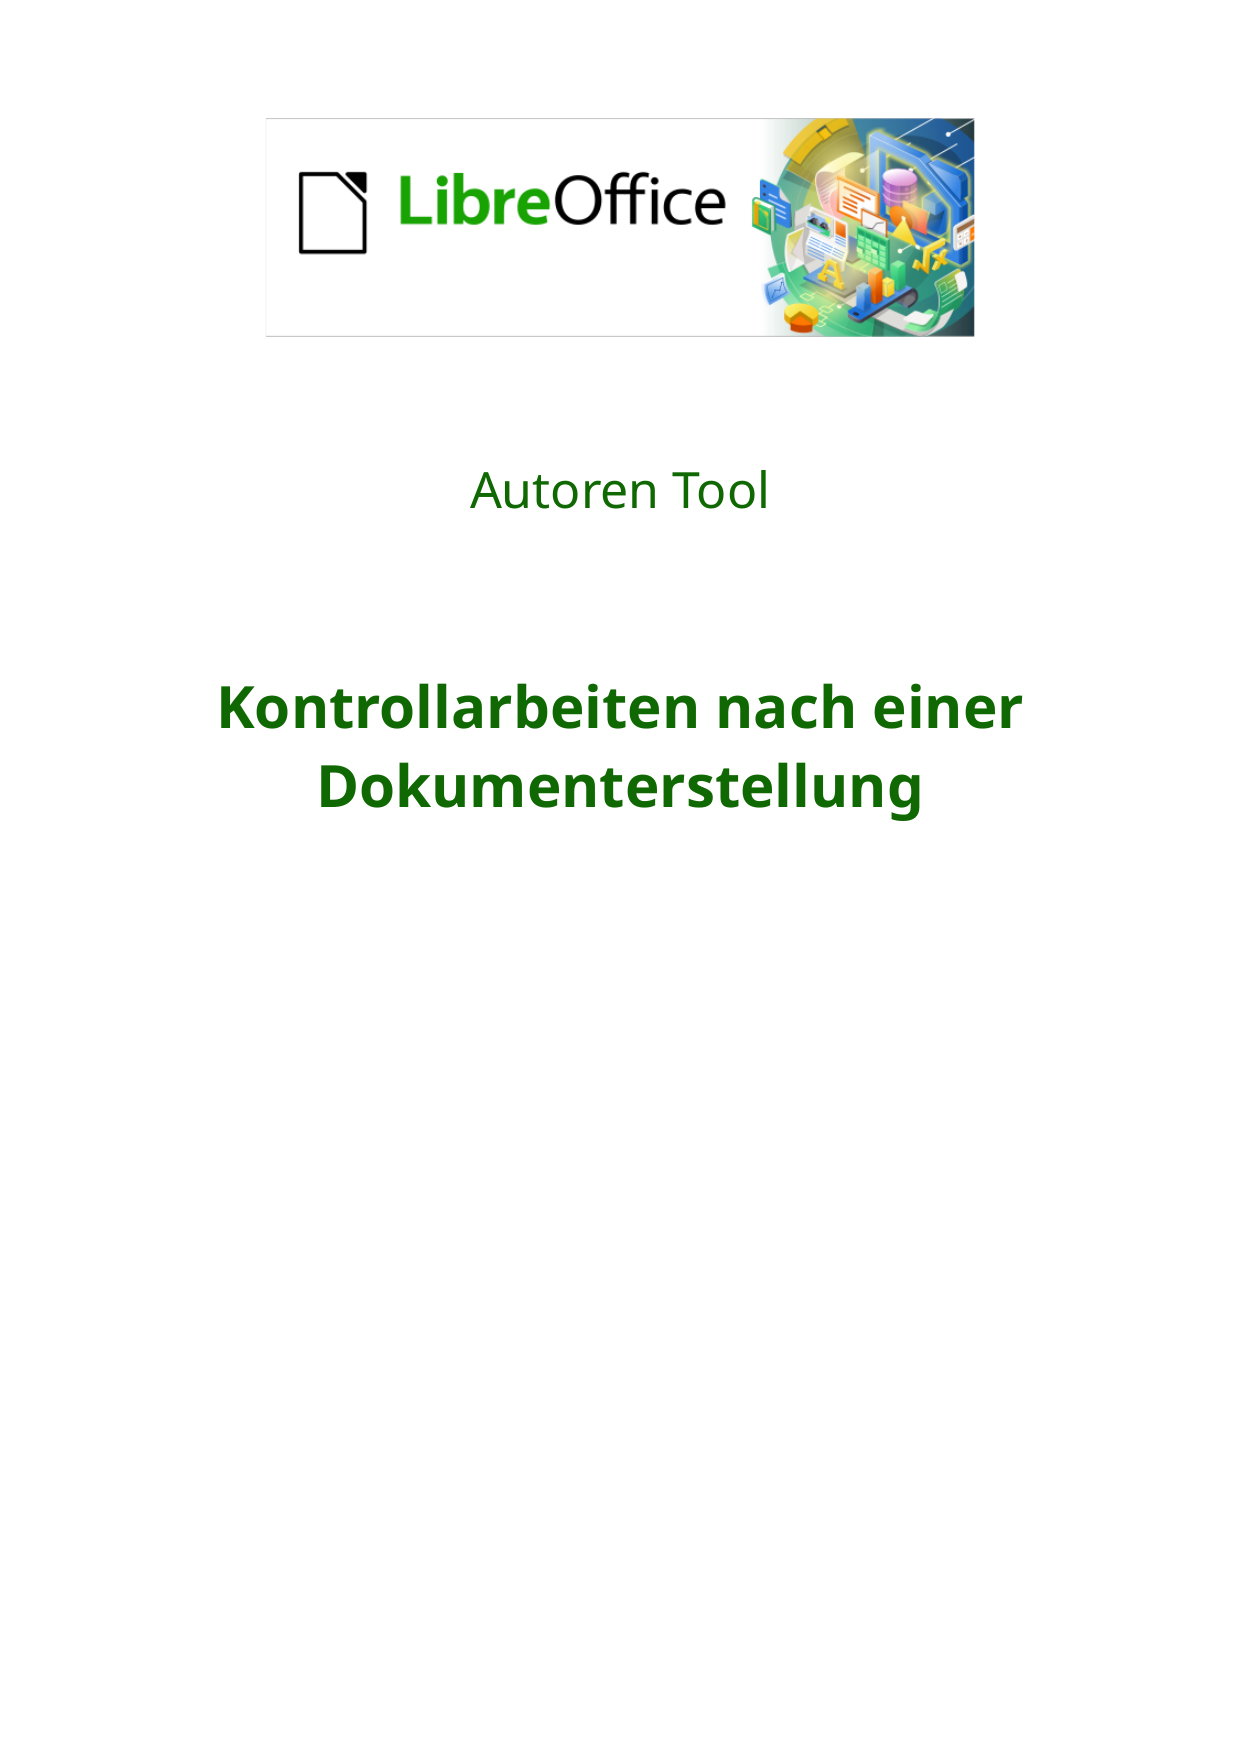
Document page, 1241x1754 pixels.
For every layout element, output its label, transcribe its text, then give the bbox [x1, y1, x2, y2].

text Autoren Tool [0, 0, 1240, 523]
picture [265, 118, 975, 337]
title Kontrollarbeiten nach einer Dokumenterstellung [0, 666, 1240, 825]
